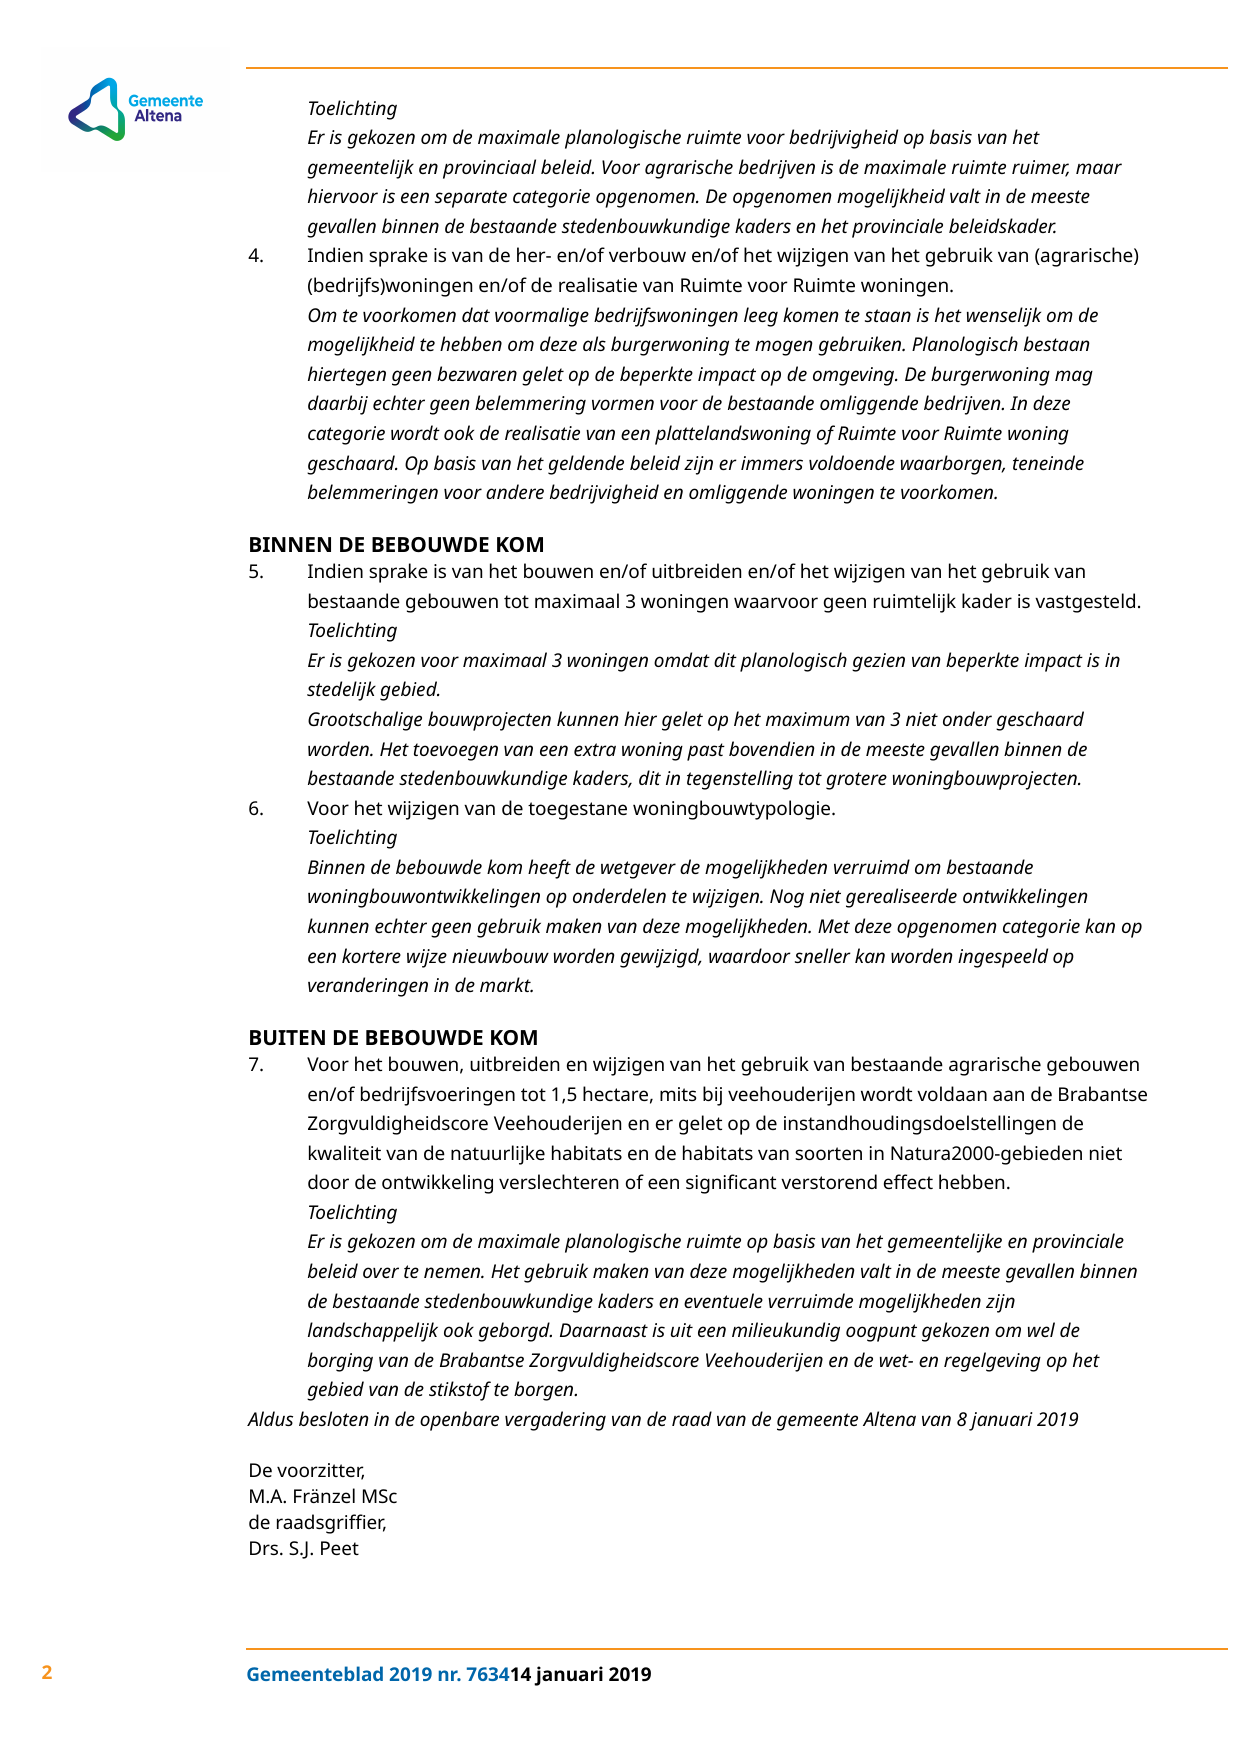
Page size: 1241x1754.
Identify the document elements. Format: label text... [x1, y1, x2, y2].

list Toelichting [248, 95, 1152, 121]
picture [41, 47, 231, 172]
list Toelichting [248, 617, 1152, 643]
list Toelichting [248, 1199, 1152, 1225]
list Er is gekozen om de maximale planologische ruimte voor bedrijvigheid op basis van het gemeentelijk en provinciaal beleid. Voor agrarische bedrijven is de maximale ruimte ruimer, maar hiervoor is een separate categorie opgenomen. De opgenomen mogelijkheid valt in de meeste gevallen binnen de bestaande stedenbouwkundige kaders en het provinciale beleidskader. [248, 124, 1152, 239]
list Voor het wijzigen van de toegestane woningbouwtypologie. [248, 795, 1152, 821]
text de raadsgriffier, [248, 1509, 1152, 1535]
text Drs. S.J. Peet [248, 1535, 1152, 1561]
list Om te voorkomen dat voormalige bedrijfswoningen leeg komen te staan is het wenselijk om de mogelijkheid te hebben om deze als burgerwoning te mogen gebruiken. Planologisch bestaan hiertegen geen bezwaren gelet op de beperkte impact op de omgeving. De burgerwoning mag daarbij echter geen belemmering vormen voor de bestaande omliggende bedrijven. In deze categorie wordt ook de realisatie van een plattelandswoning of Ruimte voor Ruimte woning geschaard. Op basis van het geldende beleid zijn er immers voldoende waarborgen, teneinde belemmeringen voor andere bedrijvigheid en omliggende woningen te voorkomen. [248, 302, 1152, 505]
text Aldus besloten in de openbare vergadering van de raad van de gemeente Altena van 8 januari 2019 [248, 1406, 1152, 1432]
list Binnen de bebouwde kom heeft de wetgever de mogelijkheden verruimd om bestaande woningbouwontwikkelingen op onderdelen te wijzigen. Nog niet gerealiseerde ontwikkelingen kunnen echter geen gebruik maken van deze mogelijkheden. Met deze opgenomen categorie kan op een kortere wijze nieuwbouw worden gewijzigd, waardoor sneller kan worden ingespeeld op veranderingen in de markt. [248, 854, 1152, 998]
text M.A. Fränzel MSc [248, 1483, 1152, 1509]
list Grootschalige bouwprojecten kunnen hier gelet op het maximum van 3 niet onder geschaard worden. Het toevoegen van een extra woning past bovendien in de meeste gevallen binnen de bestaande stedenbouwkundige kaders, dit in tegenstelling tot grotere woningbouwprojecten. [248, 706, 1152, 791]
list Indien sprake is van het bouwen en/of uitbreiden en/of het wijzigen van het gebruik van bestaande gebouwen tot maximaal 3 woningen waarvoor geen ruimtelijk kader is vastgesteld. [248, 558, 1152, 613]
list Er is gekozen voor maximaal 3 woningen omdat dit planologisch gezien van beperkte impact is in stedelijk gebied. [248, 647, 1152, 702]
text De voorzitter, [248, 1458, 1152, 1483]
text BINNEN DE BEBOUWDE KOM [248, 530, 1152, 558]
list Toelichting [248, 824, 1152, 850]
text BUITEN DE BEBOUWDE KOM [248, 1023, 1152, 1051]
list Indien sprake is van de her- en/of verbouw en/of het wijzigen van het gebruik van (agrarische) (bedrijfs)woningen en/of de realisatie van Ruimte voor Ruimte woningen. [248, 243, 1152, 298]
list Voor het bouwen, uitbreiden en wijzigen van het gebruik van bestaande agrarische gebouwen en/of bedrijfsvoeringen tot 1,5 hectare, mits bij veehouderijen wordt voldaan aan de Brabantse Zorgvuldigheidscore Veehouderijen en er gelet op de instandhoudingsdoelstellingen de kwaliteit van de natuurlijke habitats en de habitats van soorten in Natura2000-gebieden niet door de ontwikkeling verslechteren of een significant verstorend effect hebben. [248, 1051, 1152, 1195]
list Er is gekozen om de maximale planologische ruimte op basis van het gemeentelijke en provinciale beleid over te nemen. Het gebruik maken van deze mogelijkheden valt in de meeste gevallen binnen de bestaande stedenbouwkundige kaders en eventuele verruimde mogelijkheden zijn landschappelijk ook geborgd. Daarnaast is uit een milieukundig oogpunt gekozen om wel de borging van de Brabantse Zorgvuldigheidscore Veehouderijen en de wet- en regelgeving op het gebied van de stikstof te borgen. [248, 1229, 1152, 1402]
